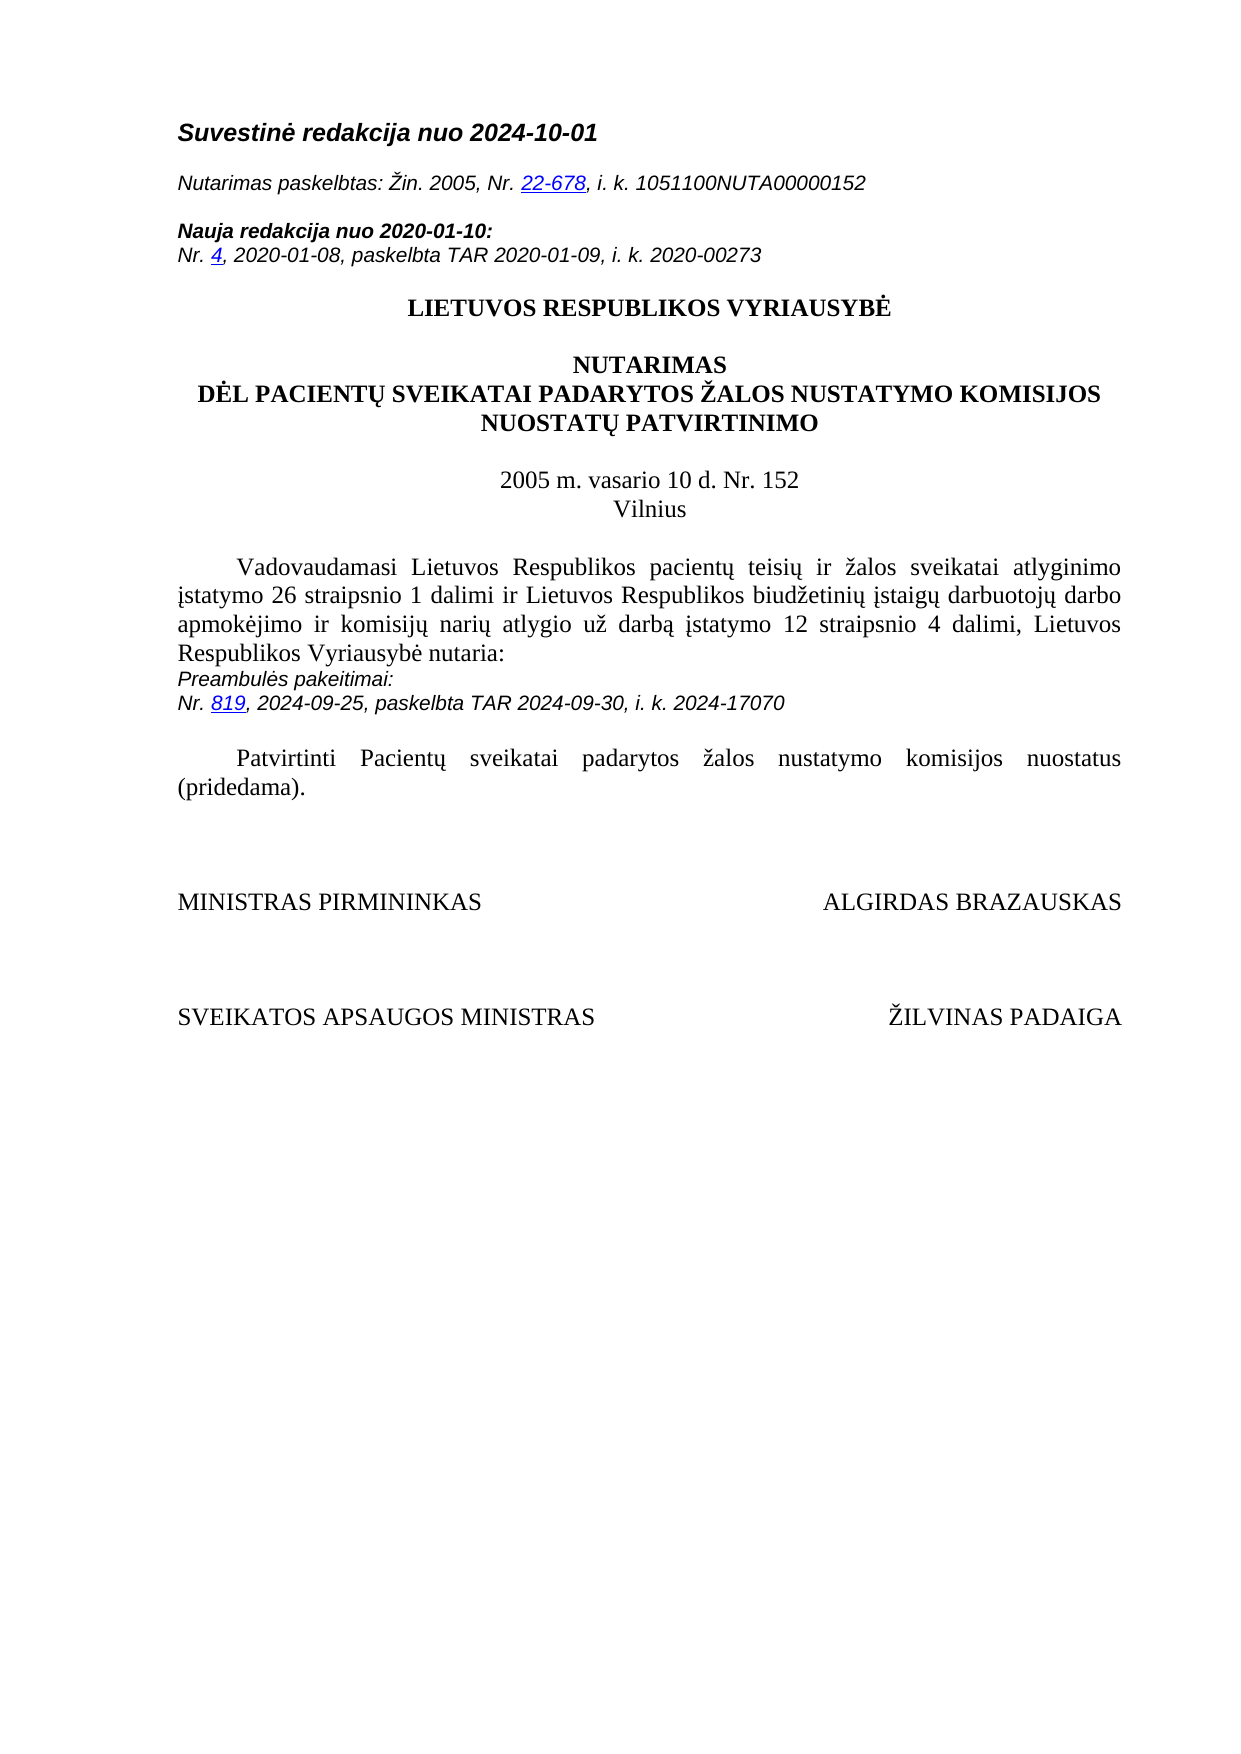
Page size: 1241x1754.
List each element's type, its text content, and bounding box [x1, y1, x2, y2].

text Preambulės pakeitimai: [177, 667, 1122, 691]
text SVEIKATOS APSAUGOS MINISTRAS ŽILVINAS PADAIGA [177, 1002, 1122, 1031]
text Nauja redakcija nuo 2020-01-10: [177, 219, 1122, 243]
text Vadovaudamasi Lietuvos Respublikos pacientų teisių ir žalos sveikatai atlyginimo įstatymo 26 straipsnio 1 dalimi ir Lietuvos Respublikos biudžetinių įstaigų darbuotojų darbo apmokėjimo ir komisijų narių atlygio už darbą įstatymo 12 straipsnio 4 dalimi, Lietuvos Respublikos Vyriausybė nutaria: [177, 552, 1122, 667]
text Lietuvos Respublikos Vyriausybė [177, 293, 1122, 322]
text 2005 m. vasario 10 d. Nr. 152 [177, 466, 1122, 494]
text Suvestinė redakcija nuo 2024-10-01 [177, 118, 1122, 147]
text DĖL PACIENTŲ SVEIKATAI PADARYTOS ŽALOS NUSTATYMO KOMISIJOS NUOSTATŲ PATVIRTINIMO [177, 379, 1122, 437]
text Nutarimas paskelbtas: Žin. 2005, Nr. 22-678, i. k. 1051100NUTA00000152 [177, 171, 1122, 195]
text MINISTRAS PIRMININKAS ALGIRDAS BRAZAUSKAS [177, 887, 1122, 916]
text nutarimas [177, 351, 1122, 379]
text Nr. 819, 2024-09-25, paskelbta TAR 2024-09-30, i. k. 2024-17070 [177, 691, 1122, 715]
text Patvirtinti Pacientų sveikatai padarytos žalos nustatymo komisijos nuostatus (pridedama). [177, 743, 1122, 801]
text Nr. 4, 2020-01-08, paskelbta TAR 2020-01-09, i. k. 2020-00273 [177, 243, 1122, 267]
text Vilnius [177, 494, 1122, 523]
